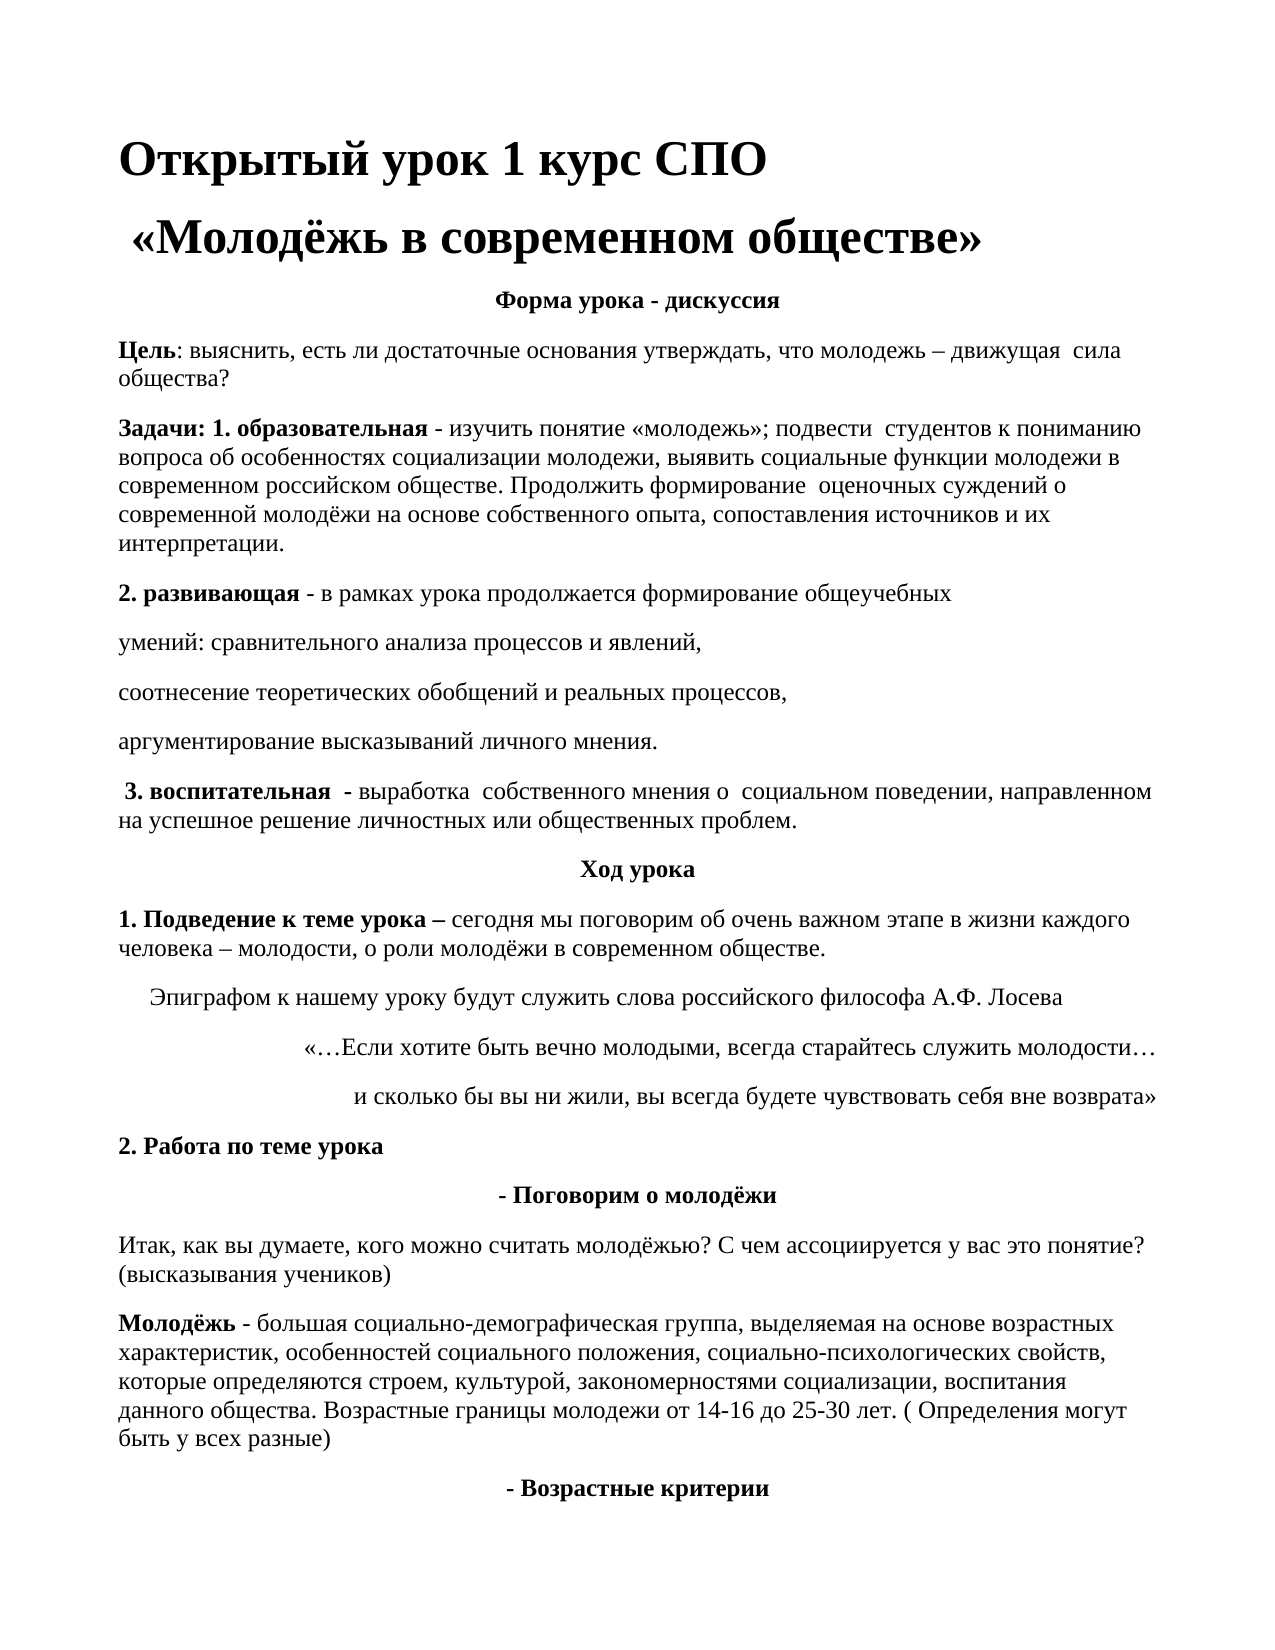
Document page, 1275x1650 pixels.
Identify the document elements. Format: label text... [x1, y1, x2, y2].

text Форма урока - дискуссия [118, 285, 1157, 314]
text соотнесение теоретических обобщений и реальных процессов, [118, 677, 1157, 706]
text Итак, как вы думаете, кого можно считать молодёжью? С чем ассоциируется у вас это понятие? (высказывания учеников) [118, 1230, 1157, 1288]
text - Поговорим о молодёжи [118, 1181, 1157, 1209]
text 2. Работа по теме урока [118, 1131, 1157, 1160]
text - Возрастные критерии [118, 1473, 1157, 1502]
text «…Если хотите быть вечно молодыми, всегда старайтесь служить молодости… [118, 1032, 1157, 1061]
text Задачи: 1. образовательная - изучить понятие «молодежь»; подвести студентов к пониманию вопроса об особенностях социализации молодежи, выявить социальные функции молодежи в современном российском обществе. Продолжить формирование оценочных суждений о современной молодёжи на основе собственного опыта, сопоставления источников и их интерпретации. [118, 413, 1157, 557]
text умений: сравнительного анализа процессов и явлений, [118, 627, 1157, 656]
text Молодёжь - большая социально-демографическая группа, выделяемая на основе возрастных характеристик, особенностей социального положения, социально-психологических свойств, которые определяются строем, культурой, закономерностями социализации, воспитания данного общества. Возрастные границы молодежи от 14-16 до 25-30 лет. ( Определения могут быть у всех разные) [118, 1308, 1157, 1452]
text Цель: выяснить, есть ли достаточные основания утверждать, что молодежь – движущая сила общества? [118, 335, 1157, 392]
text Эпиграфом к нашему уроку будут служить слова российского философа А.Ф. Лосева [118, 982, 1157, 1011]
text 3. воспитательная - выработка собственного мнения о социальном поведении, направленном на успешное решение личностных или общественных проблем. [118, 776, 1157, 833]
subtitle Открытый урок 1 курс СПО [118, 128, 1157, 186]
text 2. развивающая - в рамках урока продолжается формирование общеучебных [118, 578, 1157, 606]
text и сколько бы вы ни жили, вы всегда будете чувствовать себя вне возврата» [118, 1081, 1157, 1110]
text Ход урока [118, 854, 1157, 883]
subtitle «Молодёжь в современном обществе» [118, 207, 1157, 264]
text аргументирование высказываний личного мнения. [118, 726, 1157, 755]
text 1. Подведение к теме урока – сегодня мы поговорим об очень важном этапе в жизни каждого человека – молодости, о роли молодёжи в современном обществе. [118, 904, 1157, 961]
